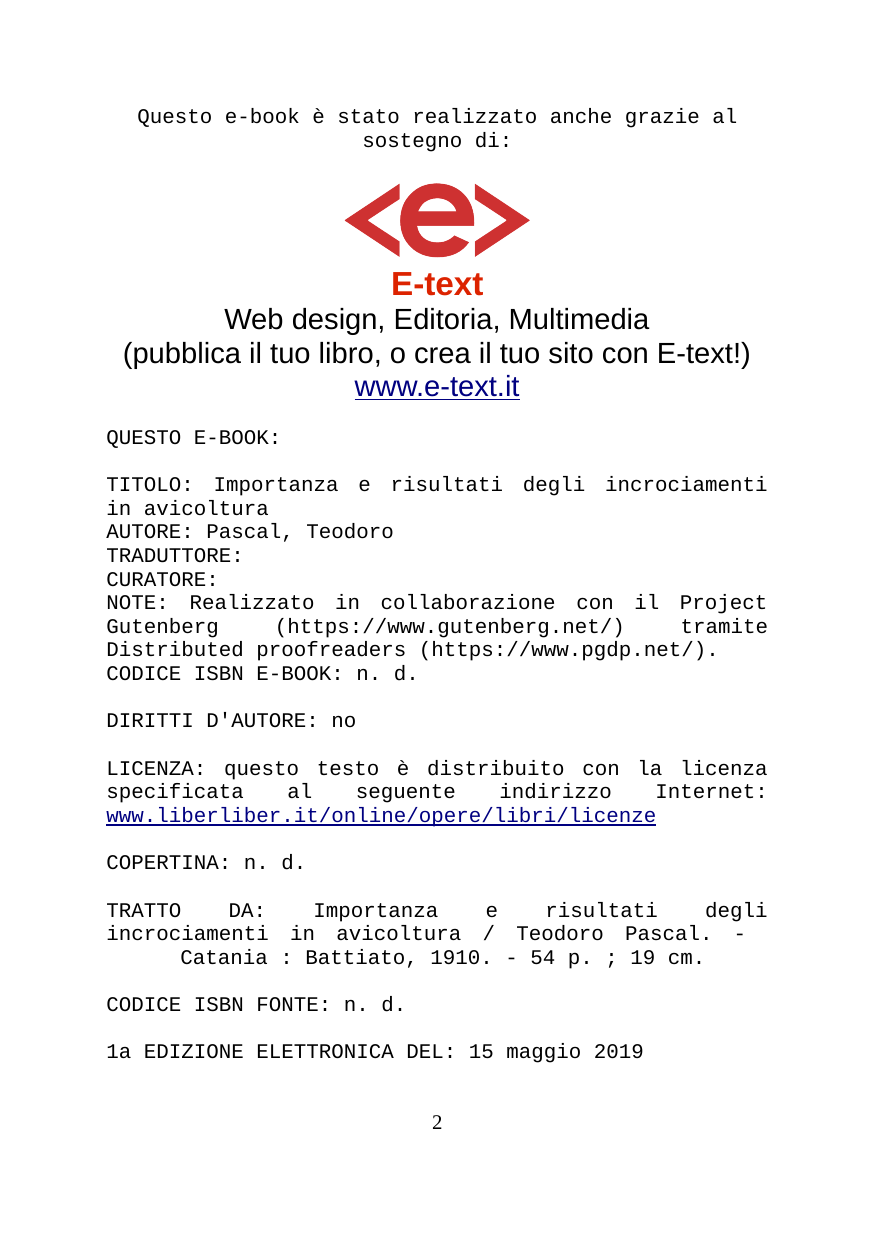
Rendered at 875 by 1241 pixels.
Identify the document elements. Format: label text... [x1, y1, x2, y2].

text www.e-text.it [106, 369, 768, 403]
text CURATORE: [106, 568, 768, 592]
text TRATTO DA: Importanza e risultati degli incrociamenti in avicoltura / Teodoro Pascal. - Catania : Battiato, 1910. - 54 p. ; 19 cm. [106, 899, 768, 971]
text TRADUTTORE: [106, 545, 768, 568]
text 1a EDIZIONE ELETTRONICA DEL: 15 maggio 2019 [106, 1041, 768, 1065]
text Web design, Editoria, Multimedia [106, 302, 768, 336]
text LICENZA: questo testo è distribuito con la licenza specificata al seguente indirizzo Internet: www.liberliber.it/online/opere/libri/licenze [106, 758, 768, 829]
text (pubblica il tuo libro, o crea il tuo sito con E-text!) [106, 336, 768, 369]
text TITOLO: Importanza e risultati degli incrociamenti in avicoltura [106, 474, 768, 521]
text QUESTO E-BOOK: [106, 427, 768, 450]
text COPERTINA: n. d. [106, 852, 768, 876]
picture [343, 183, 531, 258]
text NOTE: Realizzato in collaborazione con il Project Gutenberg (https://www.gutenberg.net/) tramite Distributed proofreaders (https://www.pgdp.net/). [106, 592, 768, 663]
text CODICE ISBN E-BOOK: n. d. [106, 663, 768, 687]
text DIRITTI D'AUTORE: no [106, 710, 768, 734]
text CODICE ISBN FONTE: n. d. [106, 994, 768, 1018]
text E-text [106, 264, 768, 302]
text AUTORE: Pascal, Teodoro [106, 521, 768, 545]
text Questo e-book è stato realizzato anche grazie al sostegno di: [106, 106, 768, 153]
